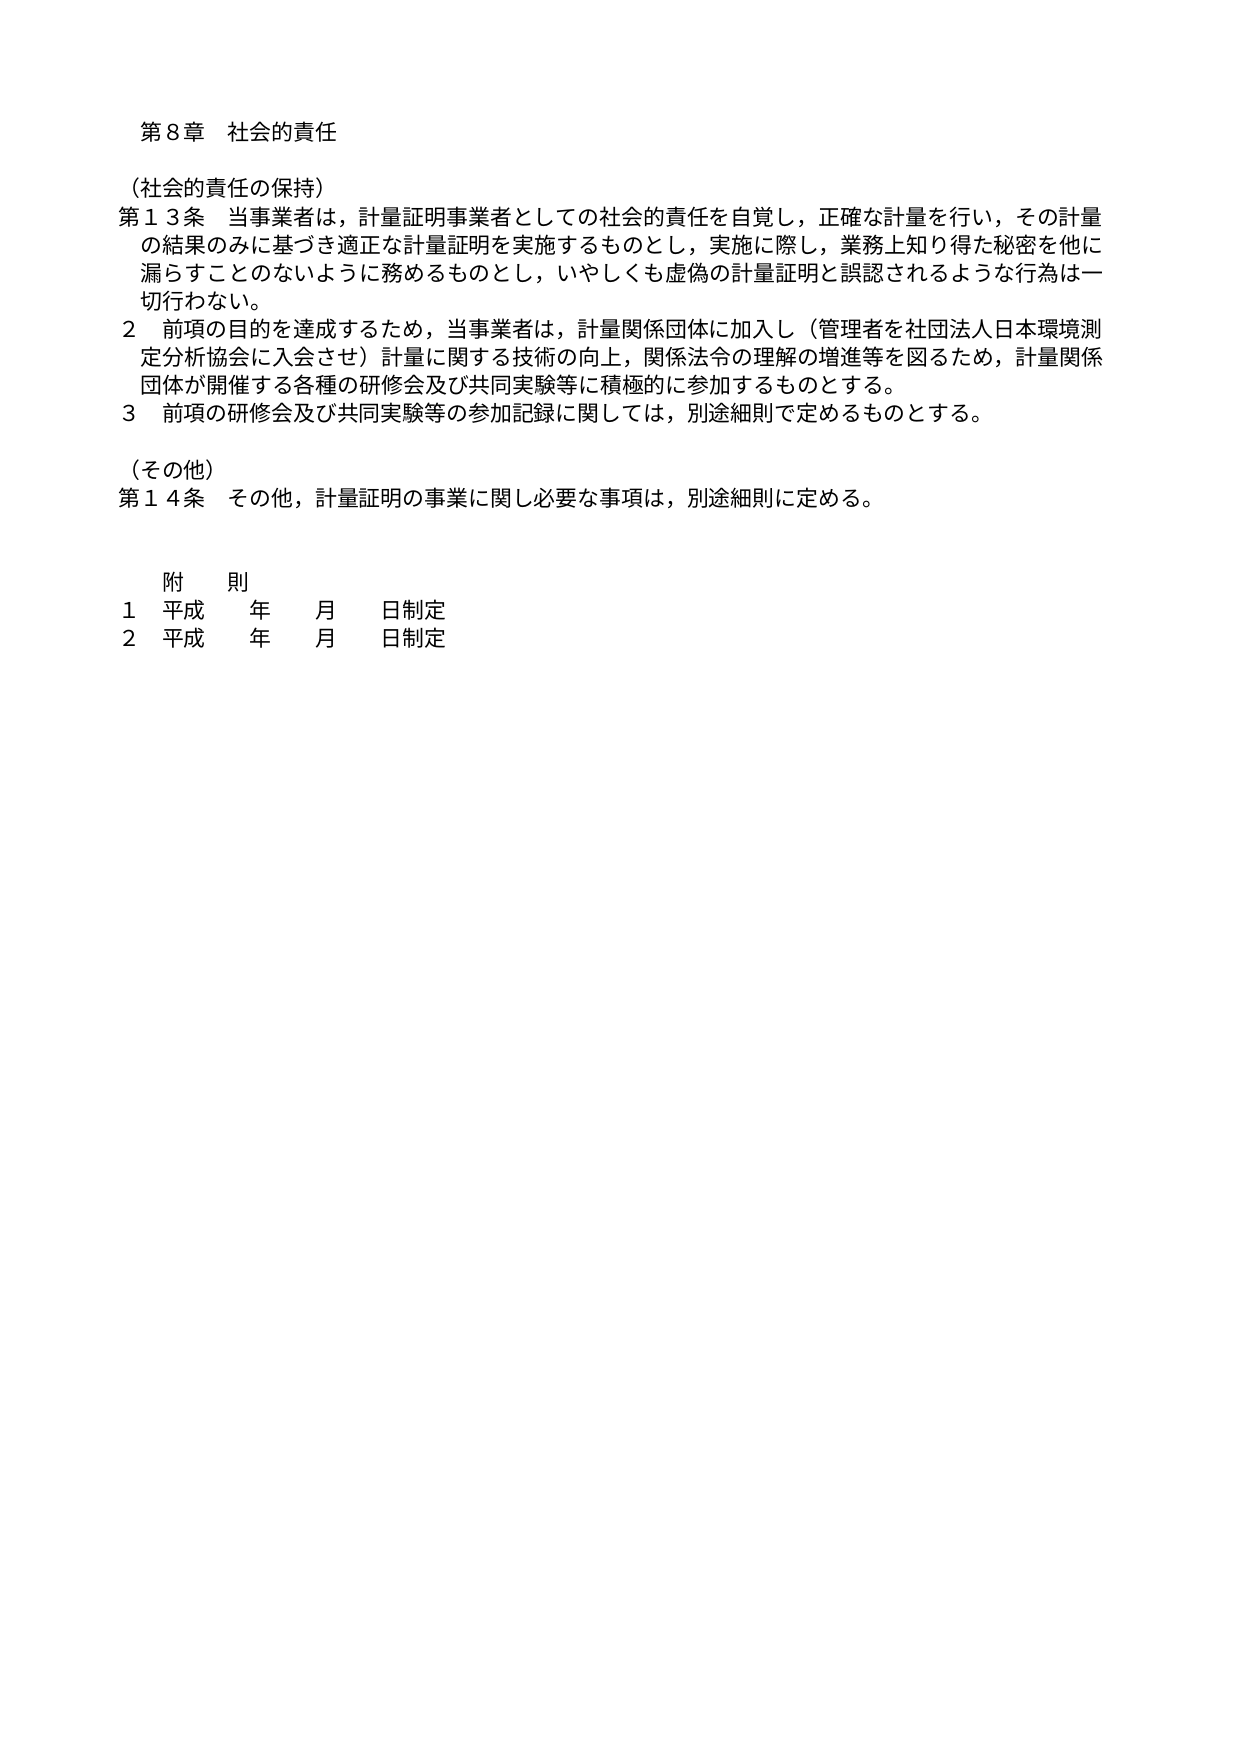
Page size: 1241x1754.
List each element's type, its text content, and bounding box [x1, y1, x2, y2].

text 第１４条 その他，計量証明の事業に関し必要な事項は，別途細則に定める。 [118, 484, 1122, 512]
text ２ 平成 年 月 日制定 [118, 624, 1122, 652]
text （社会的責任の保持） [118, 174, 1122, 202]
text 附 則 [118, 568, 1122, 596]
text ３ 前項の研修会及び共同実験等の参加記録に関しては，別途細則で定めるものとする。 [118, 399, 1122, 427]
text ２ 前項の目的を達成するため，当事業者は，計量関係団体に加入し（管理者を社団法人日本環境測定分析協会に入会させ）計量に関する技術の向上，関係法令の理解の増進等を図るため，計量関係団体が開催する各種の研修会及び共同実験等に積極的に参加するものとする。 [118, 315, 1122, 399]
text １ 平成 年 月 日制定 [118, 596, 1122, 624]
text 第１３条 当事業者は，計量証明事業者としての社会的責任を自覚し，正確な計量を行い，その計量の結果のみに基づき適正な計量証明を実施するものとし，実施に際し，業務上知り得た秘密を他に漏らすことのないように務めるものとし，いやしくも虚偽の計量証明と誤認されるような行為は一切行わない。 [118, 202, 1122, 315]
text 第８章 社会的責任 [118, 118, 1122, 146]
text （その他） [118, 456, 1122, 484]
